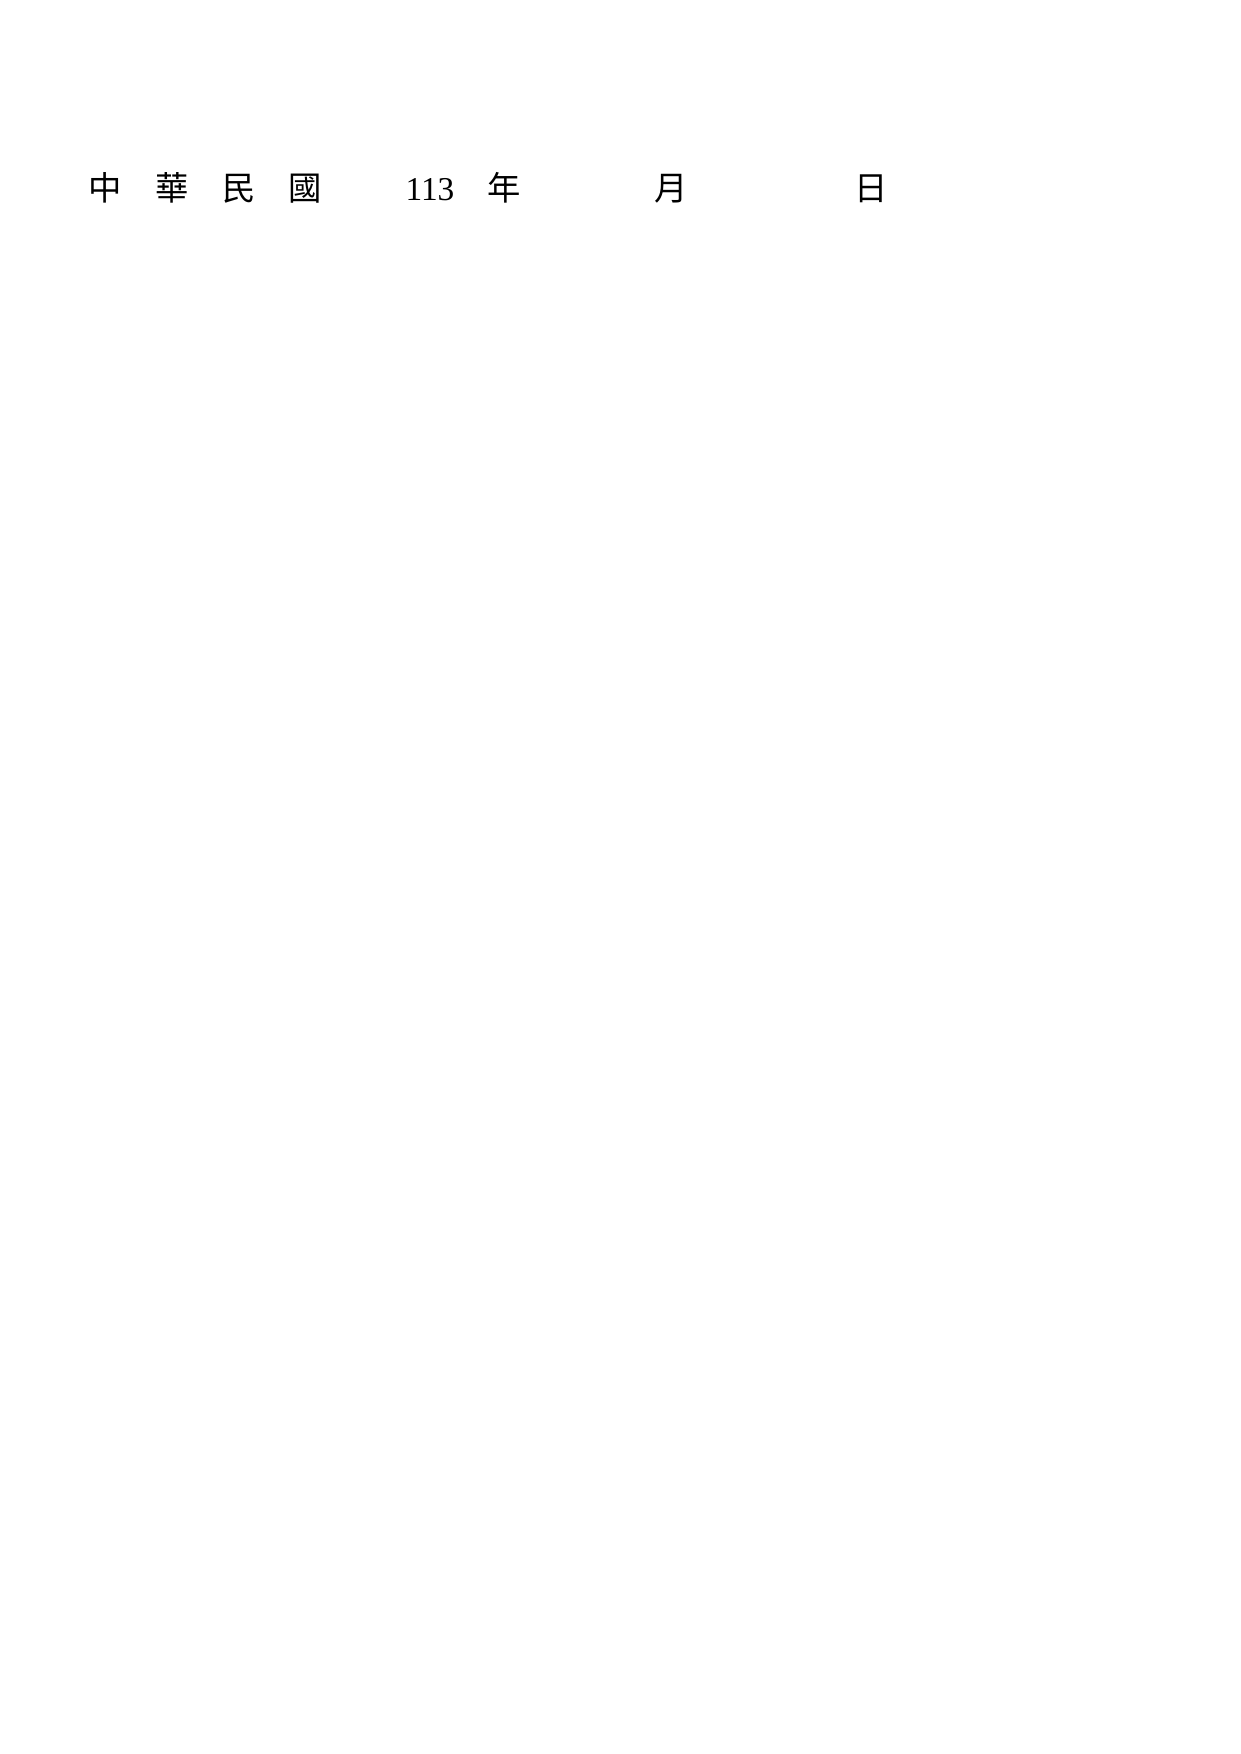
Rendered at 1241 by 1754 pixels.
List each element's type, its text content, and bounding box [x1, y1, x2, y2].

text 中 華 民 國 113 年 月 日 [89, 161, 1152, 209]
